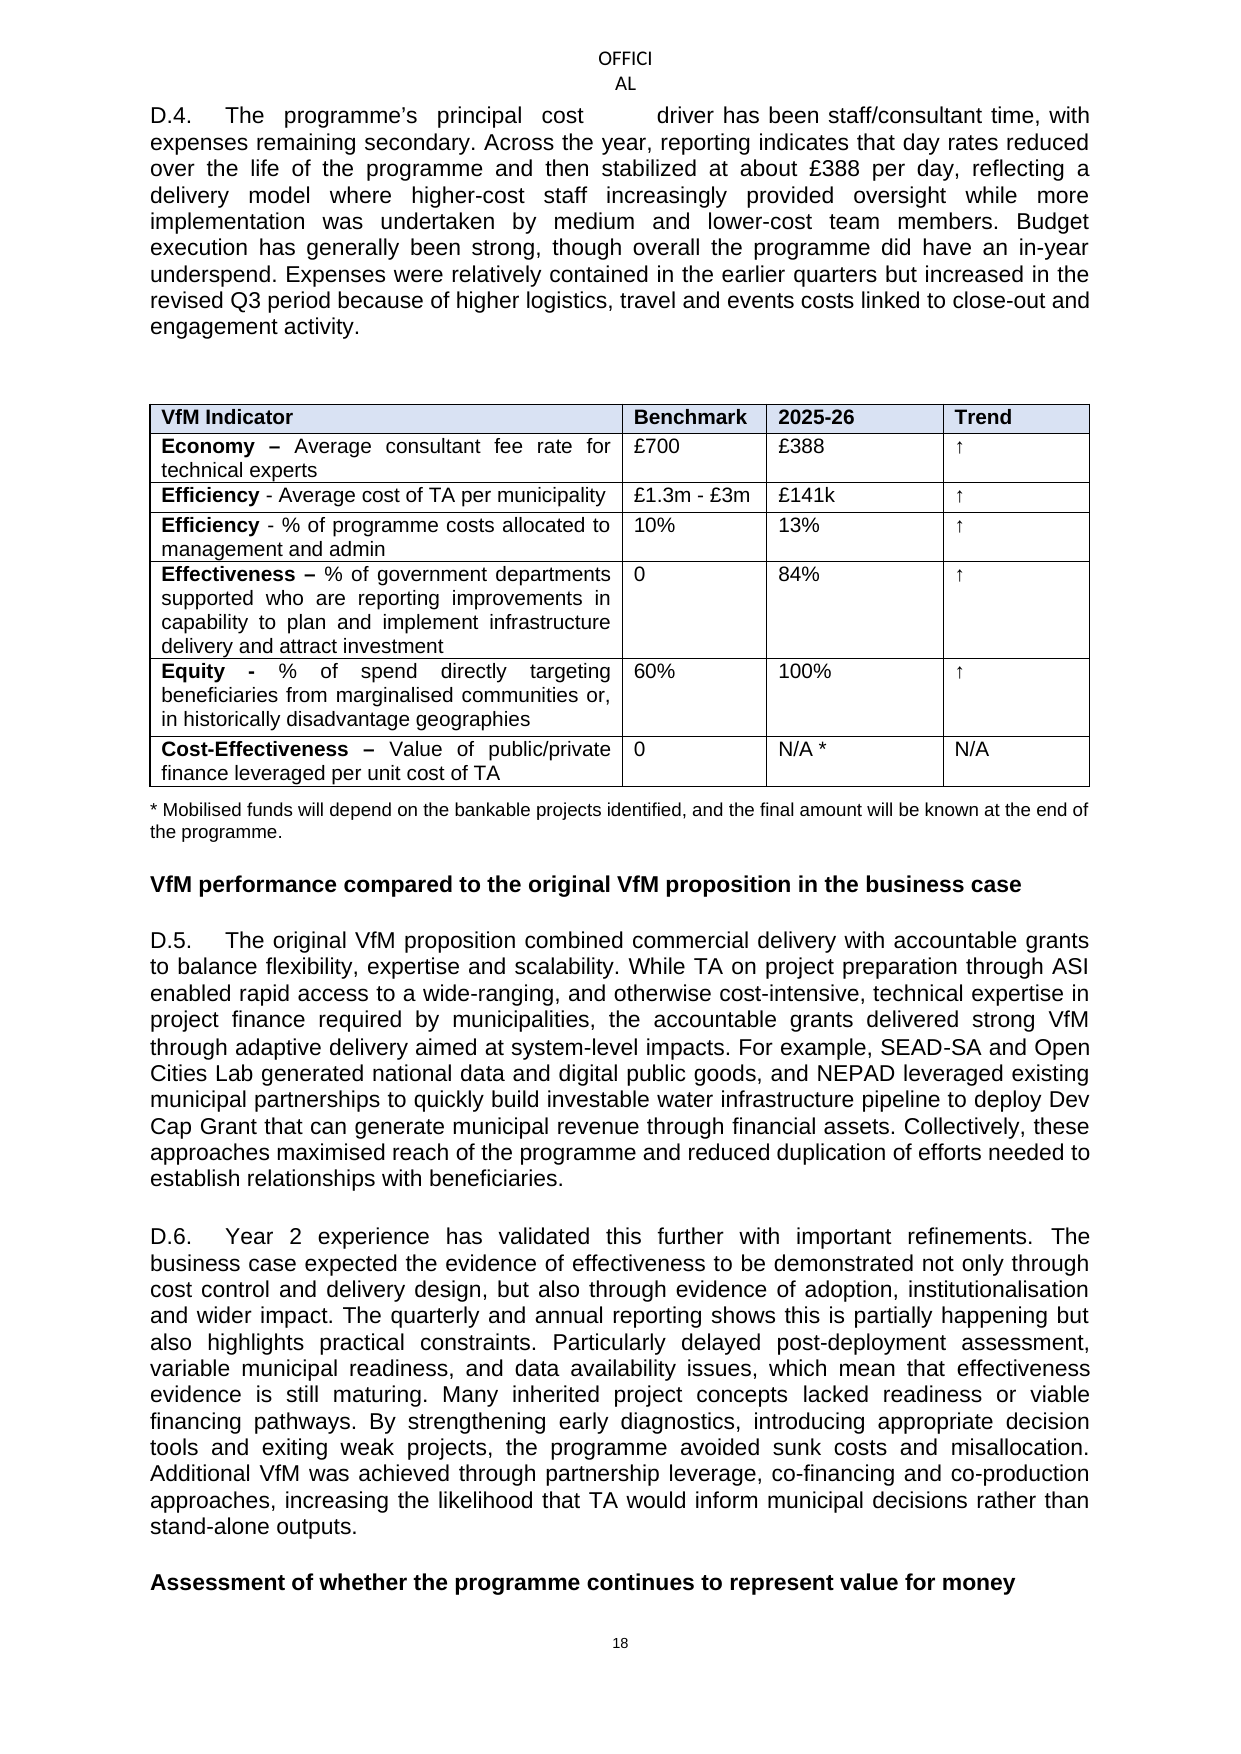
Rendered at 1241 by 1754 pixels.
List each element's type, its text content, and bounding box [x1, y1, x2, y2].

table_cell 100% [767, 659, 943, 736]
table_header Trend [944, 405, 1089, 433]
table_cell £388 [767, 434, 943, 482]
table_cell ↑ [944, 513, 1089, 561]
table_cell 60% [623, 659, 766, 736]
table_cell Cost-Effectiveness – Value of public/private finance leveraged per unit cost of TA [151, 737, 622, 786]
table_cell 13% [767, 513, 943, 561]
text VfM performance compared to the original VfM proposition in the business case [150, 871, 1090, 898]
table_cell N/A [944, 737, 1089, 786]
table_cell Economy – Average consultant fee rate for technical experts [151, 434, 622, 482]
table_header 2025-26 [767, 405, 943, 433]
list Year 2 experience has validated this further with important refinements. The business case expected the evidence of effectiveness to be demonstrated not only through cost control and delivery design, but also through evidence of adoption, institutionalisation and wider impact. The quarterly and annual reporting shows this is partially happening but also highlights practical constraints. Particularly delayed post-deployment assessment, variable municipal readiness, and data availability issues, which mean that effectiveness evidence is still maturing. Many inherited project concepts lacked readiness or viable financing pathways. By strengthening early diagnostics, introducing appropriate decision tools and exiting weak projects, the programme avoided sunk costs and misallocation. Additional VfM was achieved through partnership leverage, co-financing and co-production approaches, increasing the likelihood that TA would inform municipal decisions rather than stand-alone outputs. [150, 1221, 1090, 1539]
table_cell ↑ [944, 659, 1089, 736]
list Assessment of whether the programme continues to represent value for money [150, 1569, 1090, 1595]
list The original VfM proposition combined commercial delivery with accountable grants to balance flexibility, expertise and scalability. While TA on project preparation through ASI enabled rapid access to a wide-ranging, and otherwise cost-intensive, technical expertise in project finance required by municipalities, the accountable grants delivered strong VfM through adaptive delivery aimed at system-level impacts. For example, SEAD-SA and Open Cities Lab generated national data and digital public goods, and NEPAD leveraged existing municipal partnerships to quickly build investable water infrastructure pipeline to deploy Dev Cap Grant that can generate municipal revenue through financial assets. Collectively, these approaches maximised reach of the programme and reduced duplication of efforts needed to establish relationships with beneficiaries. [150, 927, 1090, 1192]
table_cell Efficiency - % of programme costs allocated to management and admin [151, 513, 622, 561]
table_cell Equity - % of spend directly targeting beneficiaries from marginalised communities or, in historically disadvantage geographies [151, 659, 622, 736]
table_cell 0 [623, 562, 766, 657]
table_cell £700 [623, 434, 766, 482]
table_cell £141k [767, 483, 943, 512]
table_cell 10% [623, 513, 766, 561]
table_cell Efficiency - Average cost of TA per municipality [151, 483, 622, 512]
table_cell ↑ [944, 562, 1089, 657]
table_header VfM Indicator [151, 405, 622, 433]
table_header Benchmark [623, 405, 766, 433]
table_cell ↑ [944, 434, 1089, 482]
text * Mobilised funds will depend on the bankable projects identified, and the final amount will be known at the end of the programme. [150, 799, 1090, 842]
table_cell ↑ [944, 483, 1089, 512]
list The programme’s principal cost driver has been staff/consultant time, with expenses remaining secondary. Across the year, reporting indicates that day rates reduced over the life of the programme and then stabilized at about £388 per day, reflecting a delivery model where higher-cost staff increasingly provided oversight while more implementation was undertaken by medium and lower-cost team members. Budget execution has generally been strong, though overall the programme did have an in-year underspend. Expenses were relatively contained in the earlier quarters but increased in the revised Q3 period because of higher logistics, travel and events costs linked to close-out and engagement activity. [150, 102, 1090, 340]
table_cell Effectiveness – % of government departments supported who are reporting improvements in capability to plan and implement infrastructure delivery and attract investment [151, 562, 622, 657]
table_cell 0 [623, 737, 766, 786]
table_cell N/A * [767, 737, 943, 786]
table_cell 84% [767, 562, 943, 657]
table_cell £1.3m - £3m [623, 483, 766, 512]
